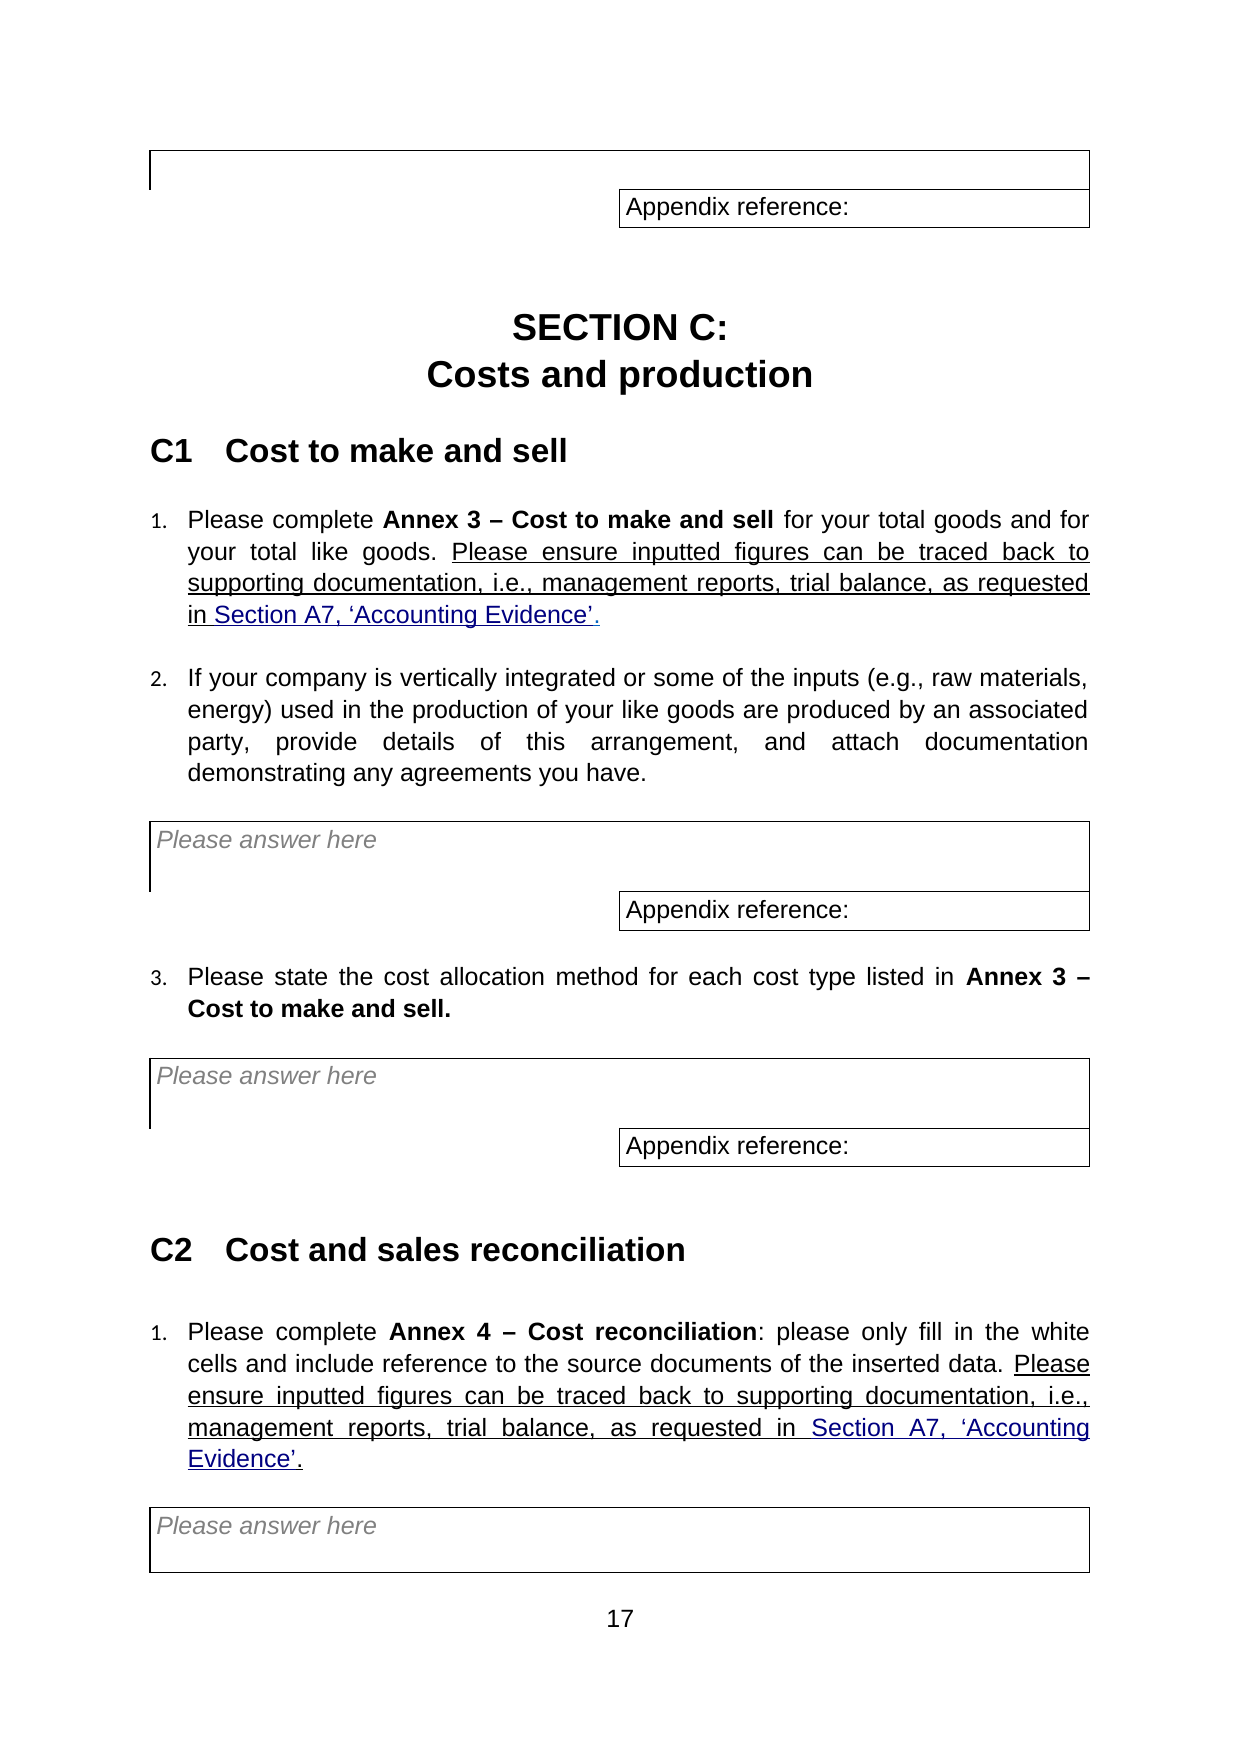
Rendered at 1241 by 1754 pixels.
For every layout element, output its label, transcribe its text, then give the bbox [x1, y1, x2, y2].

subtitle C1 Cost to make and sell [150, 431, 1090, 469]
table_cell Appendix reference: [620, 892, 1089, 930]
table_cell [150, 892, 619, 930]
table_cell Appendix reference: [620, 1129, 1089, 1166]
table_header Please answer here [151, 1059, 1089, 1127]
table_header [151, 151, 1089, 188]
list Please state the cost allocation method for each cost type listed in Annex 3 – Cost to make and sell. [150, 962, 1090, 1023]
table_header Please answer here [151, 1508, 1089, 1572]
list If your company is vertically integrated or some of the inputs (e.g., raw materials, energy) used in the production of your like goods are produced by an associated party, provide details of this arrangement, and attach documentation demonstrating any agreements you have. [150, 663, 1090, 787]
list Please complete Annex 3 – Cost to make and sell for your total goods and for your total like goods. Please ensure inputted figures can be traced back to supporting documentation, i.e., management reports, trial balance, as requested in Section A7, ‘Accounting Evidence’. [150, 505, 1090, 629]
list Please complete Annex 4 – Cost reconciliation: please only fill in the white cells and include reference to the source documents of the inserted data. Please ensure inputted figures can be traced back to supporting documentation, i.e., management reports, trial balance, as requested in Section A7, ‘Accounting Evidence’. [150, 1317, 1090, 1473]
subtitle C2 Cost and sales reconciliation [150, 1230, 1090, 1268]
table_cell Appendix reference: [620, 190, 1089, 227]
table_cell [150, 190, 619, 227]
table_cell [150, 1129, 619, 1166]
table_header Please answer here [151, 822, 1089, 891]
subtitle SECTION C: Costs and production [150, 305, 1090, 395]
